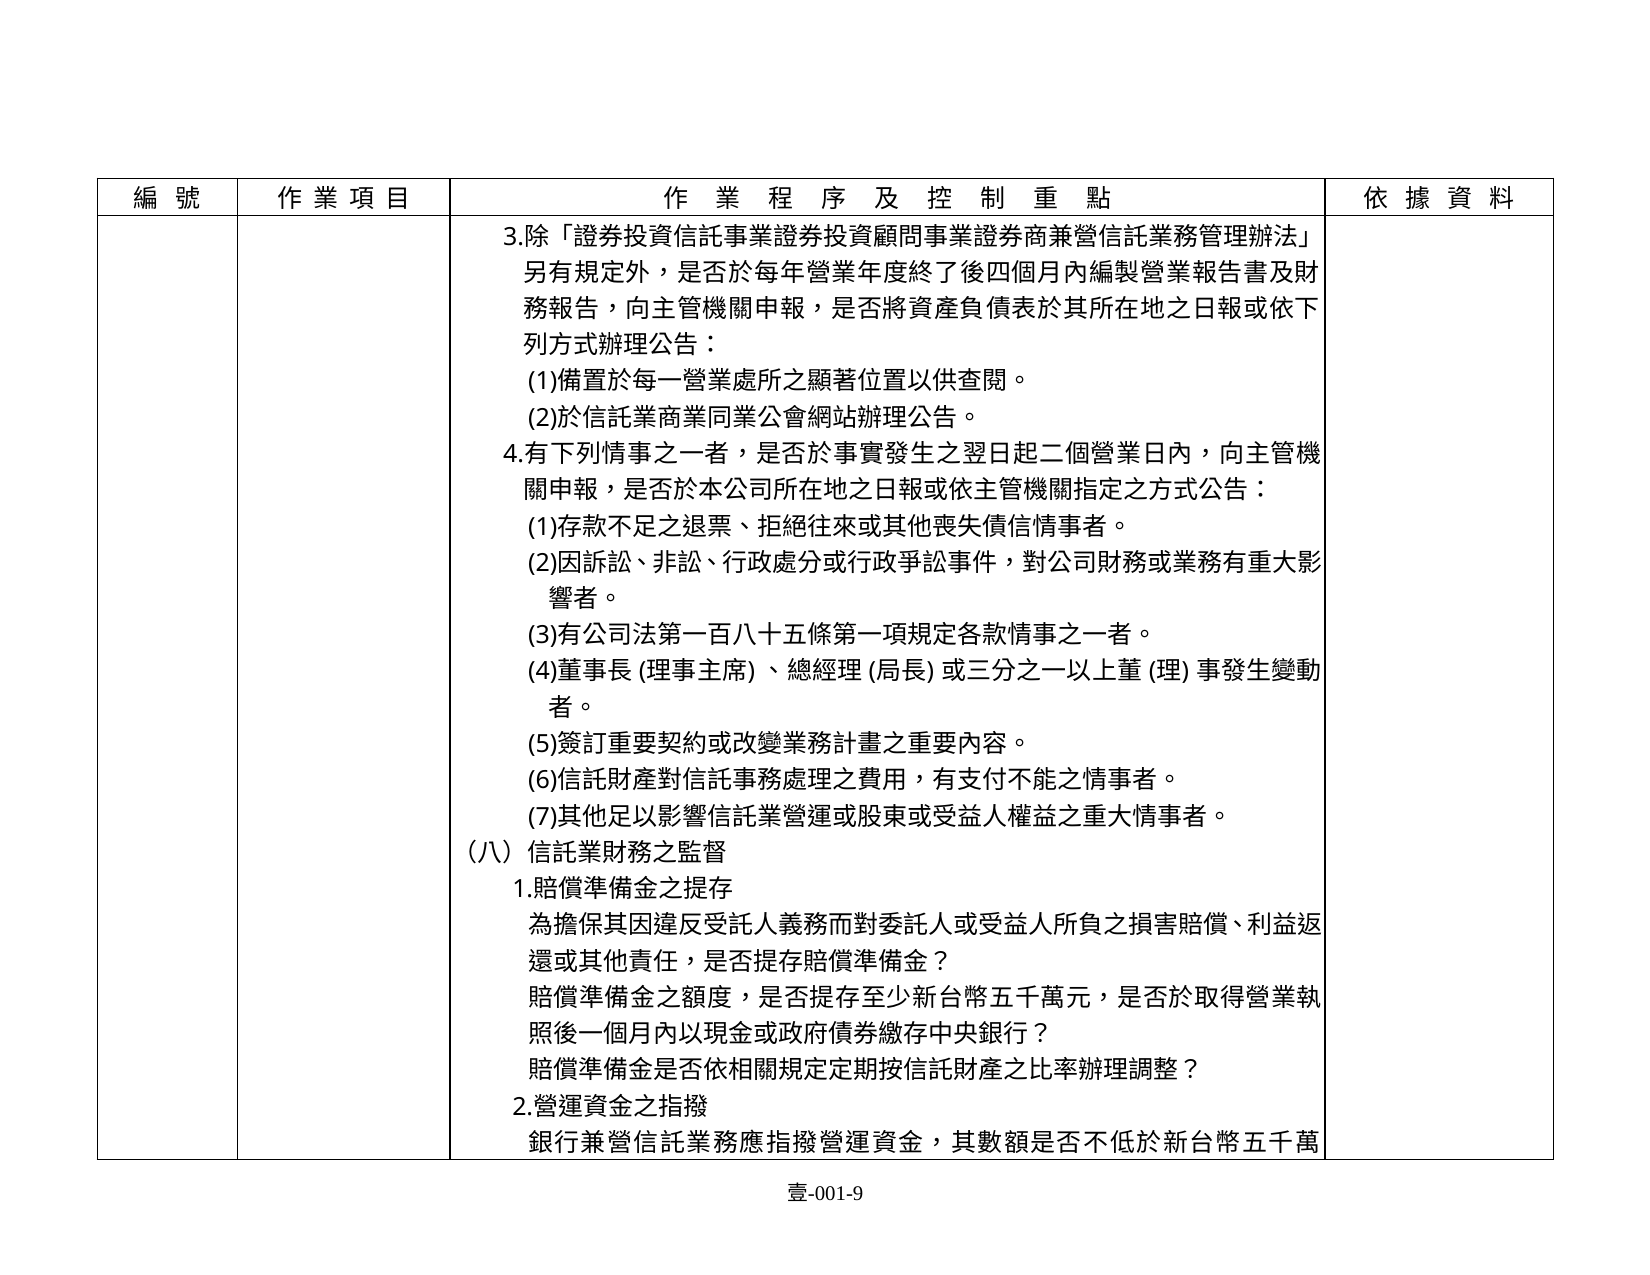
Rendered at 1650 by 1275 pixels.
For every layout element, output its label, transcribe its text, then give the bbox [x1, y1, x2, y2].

table_cell 通則 [238, 216, 449, 1158]
table_header [175, 94, 208, 111]
table_cell [1326, 216, 1553, 1158]
table_cell [98, 216, 237, 1158]
table_header 作 業 程 序 及 控 制 重 點 [451, 179, 1324, 215]
table_cell 控制重點： （一）信託業之設置 1.所經營之信託業務均是否經主管機關許可或核可，並依主管機關之規定完成登錄後辦理？其業務涉及外匯之經營者，是否經中央銀行同意？暫時停止或終止其兼營之信託業務者，是否申請主管機關許可？ 2.業務之經營涉及信託業得全權決定運用標的，且將信託財產運用於證券交易法第六條規定之有價證券或期貨交易法第三條規定之期貨時，其符合一定條件者，是否向主管機關申請兼營證券投資顧問業務？ 3.增設分支機構時，是否向主管機關申請許可，是否於分支機構之營業執照上載明？遷移或裁撤時，是否申請主管機關核准，是否於分支機構之營業執照上載明？ （二）信託契約之訂定 1.是否與委託人訂定書面之信託契約及其他法令應簽署之契約或文件？ 2.信託契約是否記載下列各款事項： (1)委託人、受託人及受益人之姓名、名稱及住所。 (2)信託目的。 (3)信託財產之種類、名稱、數量及價額。 (4)信託存續期間。 (5)信託財產管理及運用方法。 (6)信託收益計算、分配之時期及方法。 (7)信託關係消滅時，信託財產之歸屬及交付方式。 (8)受託人之責任。 (9)受託人之報酬標準、種類、計算方法、支付時期及方法。 (10)各項費用之負擔及其支付方法。 (11)信託契約之變更、解除及終止之事由。 (12)簽訂契約之日期。 (13)其他法律或主管機關規定之事項。 3.所經營信託業務是否遵守與委託人間所簽訂之信託契約及運用信託財產所從事之各相關交易之約定條款？ 4.所接受委託人委託從事信託業務，應與委託人訂立信託契約及其他依法令應簽署之契約或文件，是否交付契約正本或註明與正本完全相符之影本予委託人，未於簽約當時交付者，是否於簽約後以郵寄或其他約定之方式交付委託人？訂約前是否盡「信託業應負之義務及相關行為規範」規定之告知義務，是否提供委託人合理審閱期？並應注意以下事項： (1)是否盡合理注意使委託人於簽訂信託契約前有充分機會考慮條款？ (2)是否就委託人所提出之疑義詳細說明？ (3)提供予委託人有關信託業務之文件是否清楚、明確，無虛偽或誤導委託人之情事？ 5.與委託人訂定信託契約前應依相關規定辦理下列事項： (1)確保提供商品或服務適合委託人 是否依「金融消費者保護法」第9條、「金融服務業確保金融商品或服務適合金融消費者辦法」、「信託業營運範圍受益權轉讓限制風險揭露及行銷訂約管理辦法」第22條及「信託業建立非專業投資人商品適合度規章應遵循事項」等相關規定充分瞭解委託人之相關資料，以確保該商品或服務對委託人之適合度？ (2)說明契約重要內容及揭露風險 是否依「金融消費者保護法」第10條、「金融服務業提供金融商品或服務前說明契約重要內容及揭露風險辦法」、「信託業營運範圍受益權轉讓限制風險揭露及行銷訂約管理辦法」第27條及「中華民國信託業商業同業公會會員辦理信託業務之信託報酬及風險揭露應遵循事項」等相關規定？並應注意下列事項： A.是否向委託人充分說明該商品、服務及契約之重要內容並充分揭露其風險？ B.是否以委託人能充分瞭解方式對委託人進行說明及揭露，其內容是否包括但不限交易成本、可能之收益及風險等有關委託人權益之重要內容？ C委託人說明重要內容及揭露風險時，是否留存相關資料？ （三）信託財產之管理與運用 1.信託財產管理方法之變更，是否經委託人、受託人及受益人之同意或聲請法院變更之？ 2.是否將信託財產與其自有財產及其他信託財產分別管理？信託財產為金錢者，是否分別記帳？ 3.應登記之財產為信託時，是否依相關規定為信託登記？ 4.利害關係人交易： (1)信託業是否未以信託財產為下列行為： A.購買本身或其利害關係人發行或承銷之有價證券或票券。 B.購買本身或其利害關係人之財產。 C.讓售與本身或其利害關係人。 D.其他經主管機關規定之利害關係交易行為。 但政府發行之債券不受上述限制。 (2)信託業為下列行為時，是否依信託契約之約定或事先告知受益人並取得其書面同意： A.以信託財產購買其銀行業務部門經紀之有價證券或票券。 B.以信託財產存放於其銀行業務部門或其利害關係人處作為存款或與 其銀行業務部門為外匯相關之交易。 C.以信託財產與本身或其利害關係人為信託業法第二十五條第一項以 外之其他交易。 信託業對信託財產不具運用決定權者，不受上述(1)、(2)限制。信託業對信託財產不具運用決定權者，其就該信託財產與信託業本身或利害關係人從事信託業法第25條、第27條交易之情形，是否依相關規定辦理？ 5.是否未以信託財產辦理銀行法第五條之二所定授信業務項目；以信託財產為借入款項，是否依相關規定辦理？ 6.辦理委託人不指定營運範圍或方法之金錢信託，其營運範圍是否以下列為限： (1)現金及銀行存款。 (2)投資公債、公司債、金融債券。 (3)投資短期票券。 (4)其他經主管機關核准之業務。 7.就信託財產之保管是否依下列規定辦理： (1)是否設置專責人員辦理信託財產之保管？ (2)是否將信託財產與其自有財產及將不同之信託財產分別設帳，分別保 管，是否未將信託財產挪為己用或挪用於其他委託人之交易之需，是否依法定期編製營業報告書、財務報告及辦理各項所需之申報、公告事宜？ 8.是否設立信託財產評審委員會，是否將信託財產每三個月評審一次，是否報告董事會？ 9.辦理信託業務之營運範圍、受益權轉讓限制及風險揭露是否載明於信託契約，並告知委託人？ 10.信託業運用信託財產於國外或涉及外匯之投資，除法令另有規定外，是否依下列規定辦理： (1)涉及資金之匯出、匯入部分，是否依中央銀行之相關規定辦理？ (2)其受託對象、投資範圍及限制，是否依相關規定辦理？ 11.運用信託財產從事衍生性金融商品及結構型商品交易，除法令另有規定外，是否依相關規定辦理？ 12.受益權之轉讓是否依相關規定辦理？ 13.辦理信託資金集合管理及運用、募集共同信託基金，或訂定有多數委託人 或受益人之信託契約，關於委託人及受益人權利之行使於信託契約訂定由受益人會議決議行之者，受益人會議之召集程序、決議方法、表決權之計算、會議規範及其他應遵行事項，是否依相關規定辦理？ 14.委託人屬專業投資人，其信託財產之外國有價證券之出借，是否依相關規定辦理？ 15.委託人不具有運用決定權之信託財產涉及國內有價證券之出借，是否依相關規定辦理？ （四）作業管理 1.就公司形象或所從事之信託業務為廣告、業務招攬及營業促銷活動時，應依下列規定辦理： (1)除法令另有規定外，是否依「金融消費者保護法」第8條、「金融服務業從事廣告業務招攬及營業促銷活動辦法」、「信託業營運範圍受益權轉讓限制風險揭露及行銷訂約管理辦法」第20條、「信託業從事廣告、業務招攬及營業促銷活動應遵循事項」等相關規定辦理？ (2)是否無虛偽、詐欺、隱匿或其他足致他人誤信之情事？是否確保其廣告內容之真實？並其對委託人所負擔之義務是否無低於前述廣告之內容及進行業務招攬或營業促銷活動時對委託人所提示之資料或說明？ (3)是否無藉金融教育宣導引薦個別金融商品或服務？ (4)是否訂定廣告、業務招攬及營業促銷活動之文件製作管理規範，及其散發公布之控管作業流程？ (5)廣告或行銷文件是否保存二年？ 2.前項之廣告或行銷文件，除法令另有規定外，於對外使用前，是否經法令遵循主管審核，確定內容無不當、不實陳述、誤導消費者或違反相關法令之情事？ 3.是否向委託人充分揭露並明確告知信託報酬、各項費用與其收取方式，及可能涉及之風險等相關資訊，其中投資風險是否包含最大可能損失，是否依相關規定辦理？ 4.辦理對信託財產具有運用決定權之金錢信託業務，是否依下列規定辦理： (1)以財務規劃或資產負債配置為目的，是否依相關規定辦理？ (2)自交易相對人取得服務費或手續費折讓，是否將該服務費或手續費折讓作為委託人買賣成本之減少？ 5.薪酬制度是否衡平考量委託人可能產生之各項風險、所收取之費用及其他因素，是否未以受託之金額多寡為主要考量因素，是否依相關規定辦理？ 6.委任第三人代為處理信託事務是否依相關規定辦理？ 7.與委託人間以電子方式辦理信託業務是否依相關規定辦理？ 8.以信託財產與他人交易時，除於集中交易市場交易外，是否明確告知交易相對人，信託業係以受託人身分與其辦理信託財產之交易？ 9是否設立商品審查小組，依相關規定對得受託投資之金融商品進行上架前審查？ 10.股票已在證券交易所上市或於證券商營業處所買賣之信託業，是否依「股票上市或於證券商營業處所買賣公司薪資報酬委員會設置及行使職權辦法」設置薪資報酬委員會？其運作之管理是否依其規定辦理？ (五）人員資格 1.辦理信託業務相關人員（包括督導人員、管理人員及業務人員）資格是否經公會審定符合規定？ 2.對信託財產具有運用決定權者是否無兼任其他業務之經營？ 3.董事、監察人中具備經營與管理信託業之專門學識或經驗者之比例是否符合規定？ 4.辦理信託業務如涉及其他金融特許事業之規範者，其人員資格條件是否另依其相關規定辦理？ （ (六）定期報告 1.就各信託，是否分別造具帳簿，載明各信託事務處理之狀況？除應於接受信託時作成信託財產目錄外，是否每年至少定期一次作成信託財產目錄，並編製收支計算表，是否送交委託人及受益人？ 2.是否依照信託契約之約定，分別向委託人、受益人作定期會計報告，如約定設有信託監察人者，是否亦向信託監察人報告？ 3.信託關係消滅時，受託人是否就信託事務之處理作成結算書及報告書，是否取得受益人、信託監察人或其他歸屬權利人之承認？ 4.除法令另有規定外，是否依相關規定交付委託人及受益人交易報告書及對帳單？ （七）申報及公告事宜 1.處理信託事務，是否以善良管理人之注意為之，並負忠實義務？ 政黨或其他政治團體交付信託之財產及其信託利益之取得與分配是否定期公告？ 2.除「證券投資信託事業證券投資顧問事業證券商兼營信託業務管理辦法」另有規定外，是否於每半年營業年度終了後二個月內編製營業報告書及財務報告，向主管機關申報，是否將資產負債表於其所在地之日報或依下列方式辦理公告： (1)備置於每一營業處所之顯著位置以供查閱。 (2)於信託業商業同業公會網站辦理公告。 3.除「證券投資信託事業證券投資顧問事業證券商兼營信託業務管理辦法」另有規定外，是否於每年營業年度終了後四個月內編製營業報告書及財務報告，向主管機關申報，是否將資產負債表於其所在地之日報或依下列方式辦理公告： (1)備置於每一營業處所之顯著位置以供查閱。 (2)於信託業商業同業公會網站辦理公告。 4.有下列情事之一者，是否於事實發生之翌日起二個營業日內，向主管機關申報，是否於本公司所在地之日報或依主管機關指定之方式公告： (1)存款不足之退票、拒絕往來或其他喪失債信情事者。 (2)因訴訟、非訟、行政處分或行政爭訟事件，對公司財務或業務有重大影響者。 (3)有公司法第一百八十五條第一項規定各款情事之一者。 (4)董事長 (理事主席) 、總經理 (局長) 或三分之一以上董 (理) 事發生變動者。 (5)簽訂重要契約或改變業務計畫之重要內容。 (6)信託財產對信託事務處理之費用，有支付不能之情事者。 (7)其他足以影響信託業營運或股東或受益人權益之重大情事者。 （八）信託業財務之監督 1.賠償準備金之提存 為擔保其因違反受託人義務而對委託人或受益人所負之損害賠償、利益返還或其他責任，是否提存賠償準備金？ 賠償準備金之額度，是否提存至少新台幣五千萬元，是否於取得營業執照後一個月內以現金或政府債券繳存中央銀行？ 賠償準備金是否依相關規定定期按信託財產之比率辦理調整？ 2.營運資金之指撥 銀行兼營信託業務應指撥營運資金，其數額是否不低於新台幣五千萬元，該營運資金並得充當賠償準備金？ 3.自有資產之運用 自有財產之運用範圍，除兼營信託業務之銀行、證券投資信託事業、證券投資顧問事業、證券商外，是否以下列各款為限： (1)銀行存款。 (2)購買自用不動產、設備及充作營業支出，且自用不動產之購買總額，不得超過該信託業淨值。 (3)投資公債、短期票券、公司債、金融債券、上市及上櫃股票、受益憑證，且公司債、上市及上櫃股票、受益憑證之投資總額不得超過該信託業淨值百分之三十；其投資每一公司之公司債及股票總額、或每一基金受益憑證總額，不得超過該信託業淨值百分之五及該公司債與股票發行公司實收資本額百分之五，或該受益憑證發行總額百分之五。 (4)其他經主管機關核准之事項。 （九）紛爭處理程序 是否依相關規定訂定及實行紛爭處理程序？ [451, 216, 1324, 1158]
table_header 編 號 [98, 179, 237, 215]
table_header 作 業 項 目 [238, 179, 449, 215]
table_header 依 據 資 料 [1326, 179, 1553, 215]
